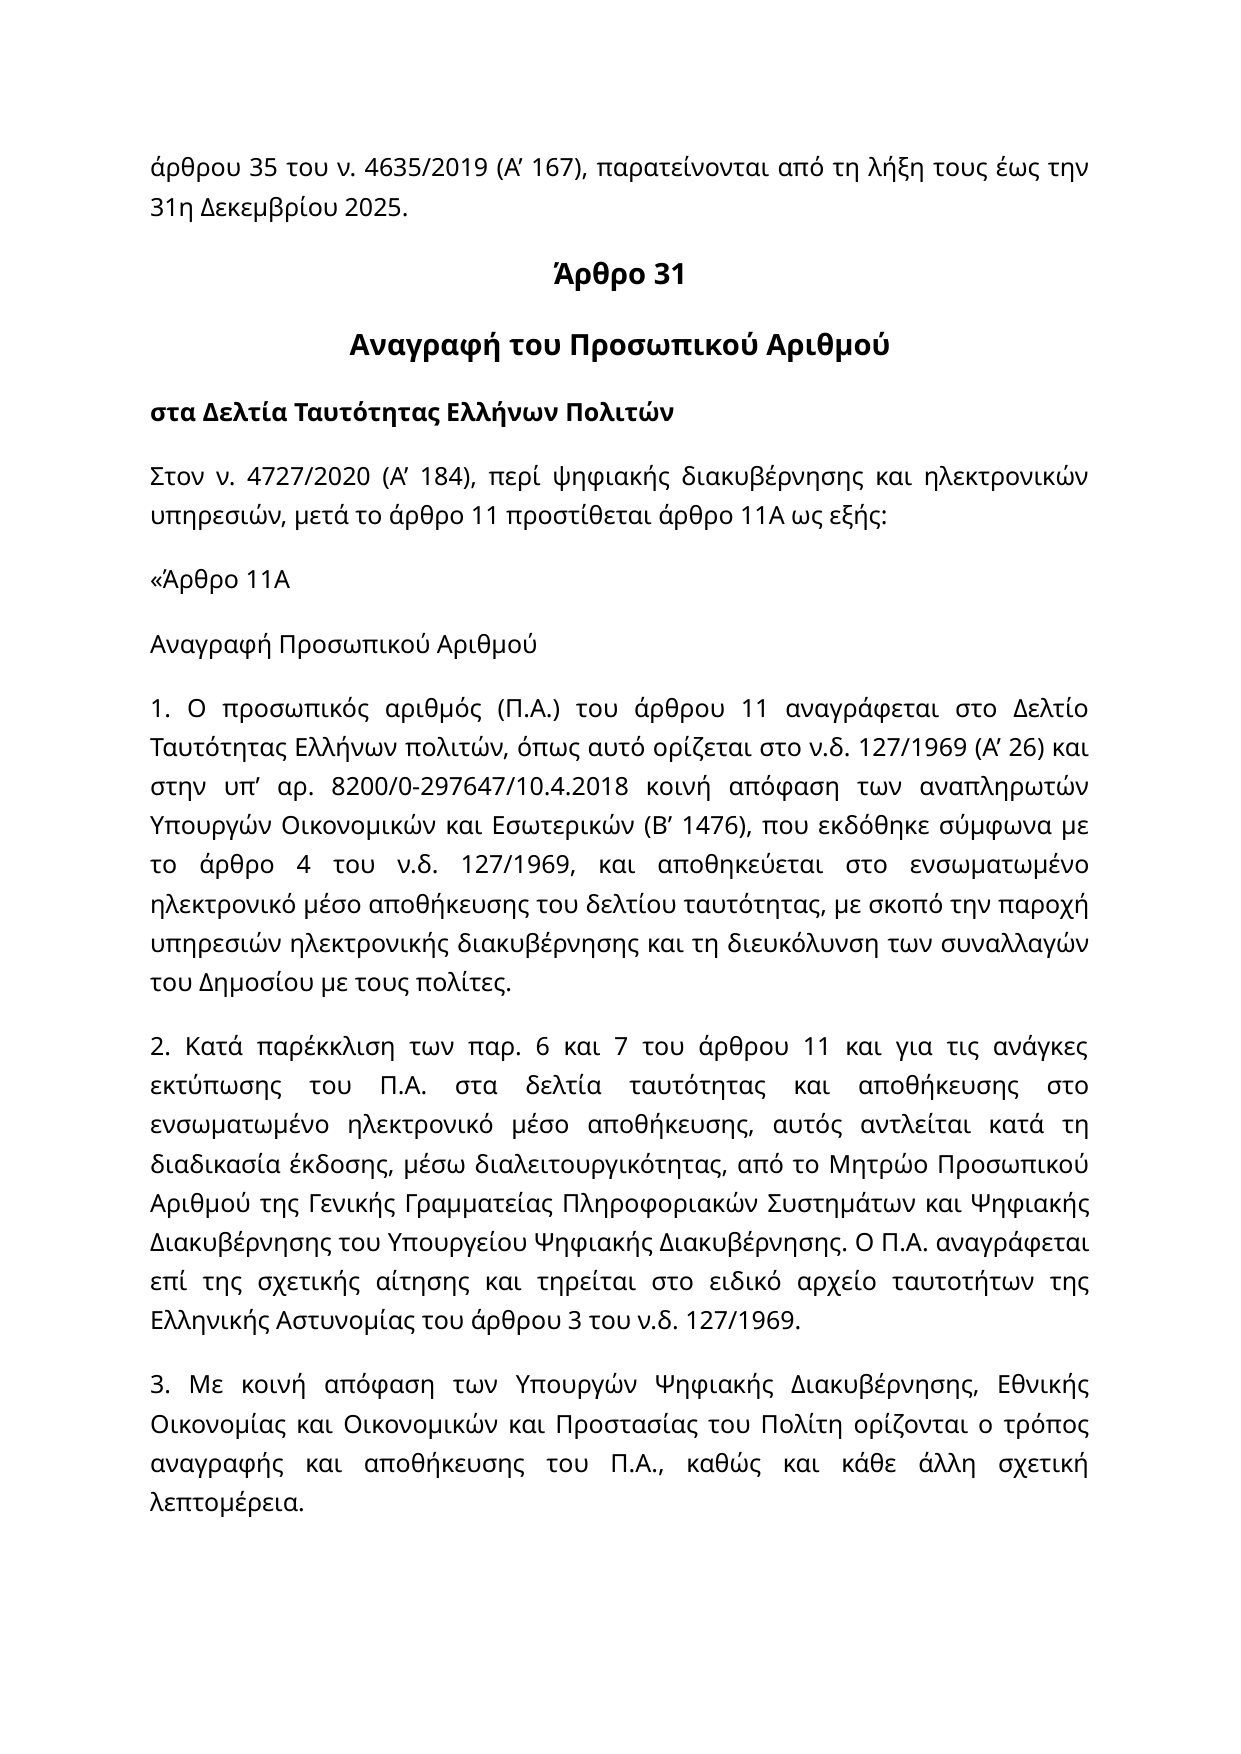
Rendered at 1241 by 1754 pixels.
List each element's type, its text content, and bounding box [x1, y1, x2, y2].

text άρθρου 35 του ν. 4635/2019 (Α’ 167), παρατείνονται από τη λήξη τους έως την 31η Δεκεμβρίου 2025. [150, 150, 1090, 223]
text «Άρθρο 11Α [150, 562, 1090, 596]
text Αναγραφή Προσωπικού Αριθμού [150, 626, 1090, 660]
text 3. Με κοινή απόφαση των Υπουργών Ψηφιακής Διακυβέρνησης, Eθνικής Οικονομίας και Οικονομικών και Προστασίας του Πολίτη ορίζονται ο τρόπος αναγραφής και αποθήκευσης του Π.Α., καθώς και κάθε άλλη σχετική λεπτομέρεια. [150, 1367, 1090, 1519]
subtitle Αναγραφή του Προσωπικού Αριθμού [150, 324, 1090, 364]
text Στον ν. 4727/2020 (Α’ 184), περί ψηφιακής διακυβέρνησης και ηλεκτρονικών υπηρεσιών, μετά το άρθρο 11 προστίθεται άρθρο 11Α ως εξής: [150, 459, 1090, 532]
text στα Δελτία Ταυτότητας Ελλήνων Πολιτών [150, 394, 1090, 429]
subtitle Άρθρο 31 [150, 253, 1090, 293]
text 2. Κατά παρέκκλιση των παρ. 6 και 7 του άρθρου 11 και για τις ανάγκες εκτύπωσης του Π.Α. στα δελτία ταυτότητας και αποθήκευσης στο ενσωματωμένο ηλεκτρονικό μέσο αποθήκευσης, αυτός αντλείται κατά τη διαδικασία έκδοσης, μέσω διαλειτουργικότητας, από το Μητρώο Προσωπικού Αριθμού της Γενικής Γραμματείας Πληροφοριακών Συστημάτων και Ψηφιακής Διακυβέρνησης του Υπουργείου Ψηφιακής Διακυβέρνησης. Ο Π.Α. αναγράφεται επί της σχετικής αίτησης και τηρείται στο ειδικό αρχείο ταυτοτήτων της Ελληνικής Αστυνομίας του άρθρου 3 του ν.δ. 127/1969. [150, 1029, 1090, 1337]
text 1. Ο προσωπικός αριθμός (Π.Α.) του άρθρου 11 αναγράφεται στο Δελτίο Ταυτότητας Ελλήνων πολιτών, όπως αυτό ορίζεται στο ν.δ. 127/1969 (Α’ 26) και στην υπ’ αρ. 8200/0-297647/10.4.2018 κοινή απόφαση των αναπληρωτών Υπουργών Οικονομικών και Εσωτερικών (Β’ 1476), που εκδόθηκε σύμφωνα με το άρθρο 4 του ν.δ. 127/1969, και αποθηκεύεται στο ενσωματωμένο ηλεκτρονικό μέσο αποθήκευσης του δελτίου ταυτότητας, με σκοπό την παροχή υπηρεσιών ηλεκτρονικής διακυβέρνησης και τη διευκόλυνση των συναλλαγών του Δημοσίου με τους πολίτες. [150, 690, 1090, 999]
